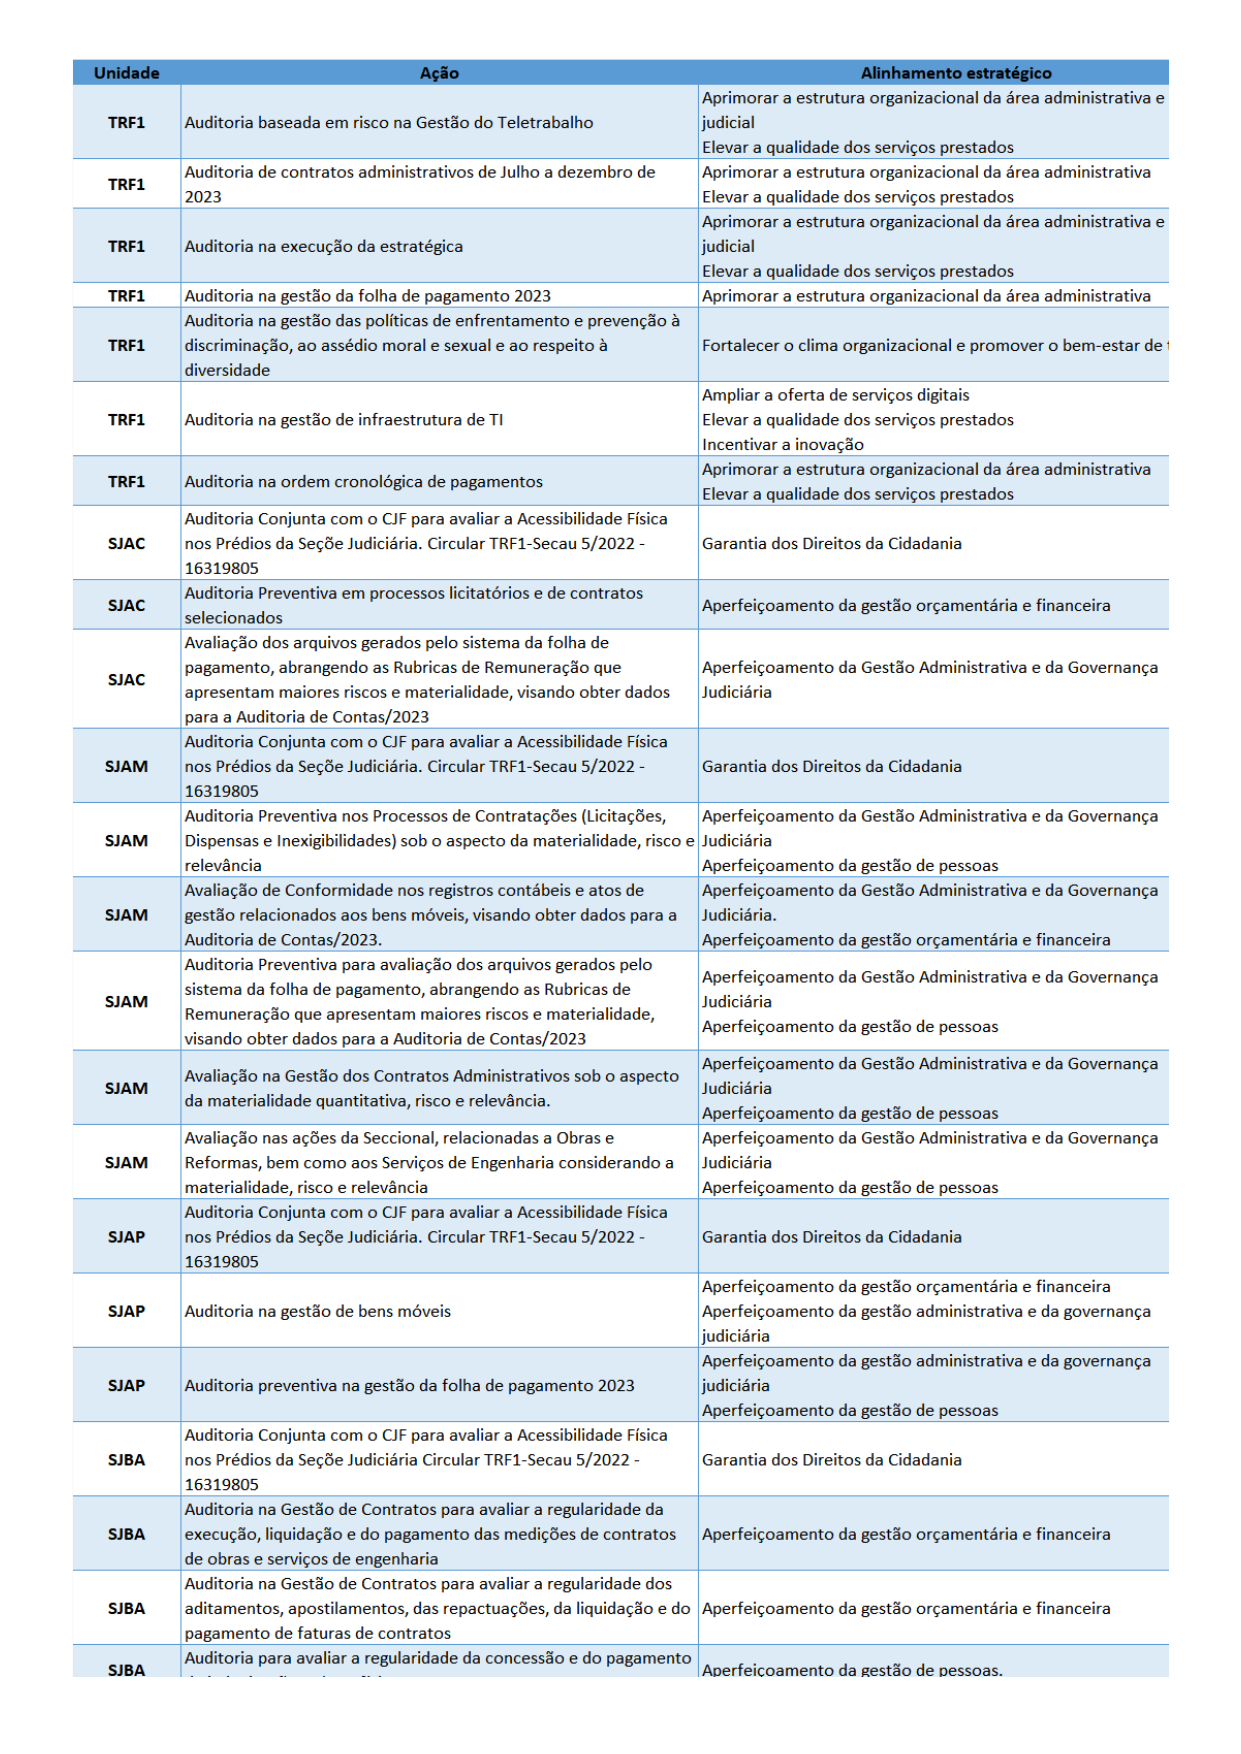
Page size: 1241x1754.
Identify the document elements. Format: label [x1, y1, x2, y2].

picture [72, 59, 1169, 1677]
